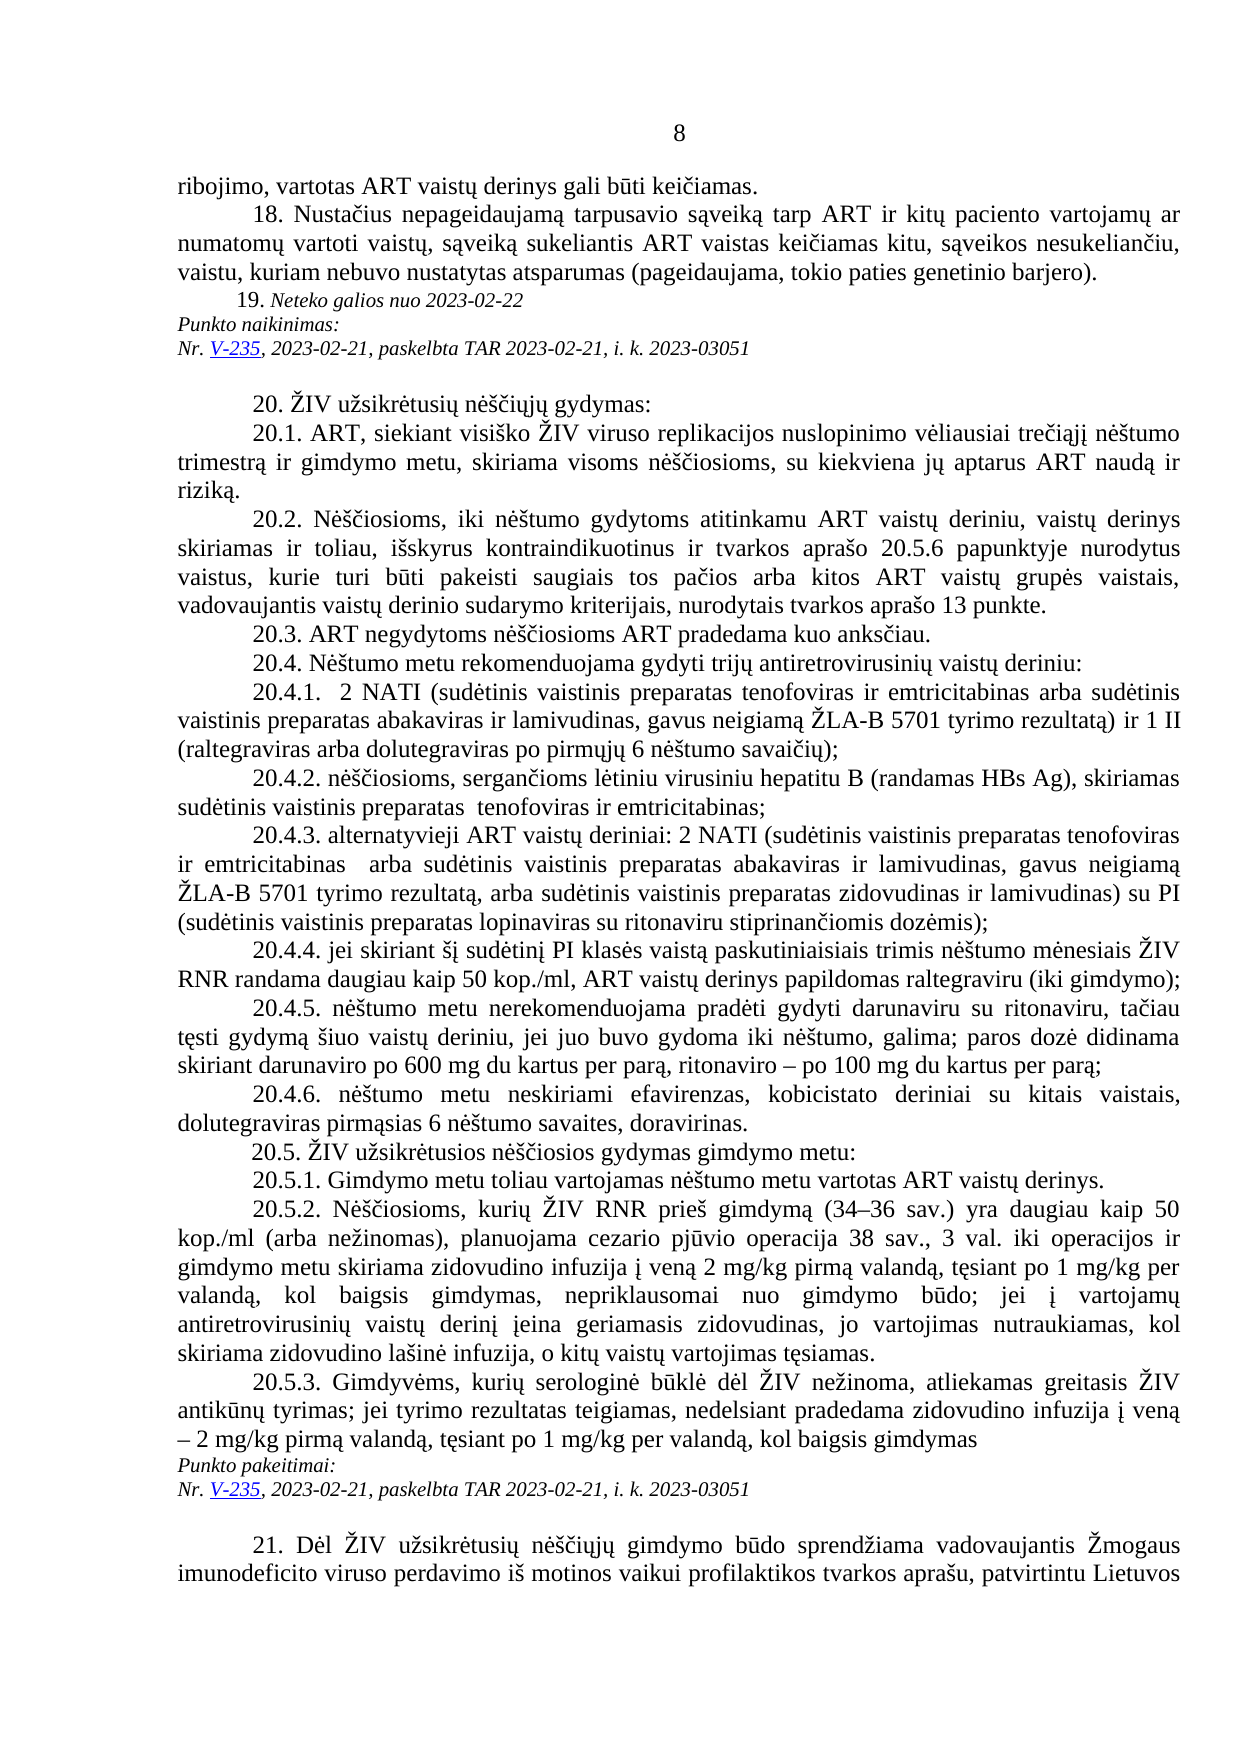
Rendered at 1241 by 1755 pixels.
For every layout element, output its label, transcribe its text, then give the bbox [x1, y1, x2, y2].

text 20.4.6. nėštumo metu neskiriami efavirenzas, kobicistato deriniai su kitais vaistais, dolutegraviras pirmąsias 6 nėštumo savaites, doravirinas. [177, 1079, 1181, 1137]
text 19. Neteko galios nuo 2023-02-22 [177, 286, 1181, 312]
text Punkto pakeitimai: [177, 1453, 1181, 1477]
text ribojimo, vartotas ART vaistų derinys gali būti keičiamas. [177, 171, 1181, 199]
text 20.3. ART negydytoms nėščiosioms ART pradedama kuo anksčiau. [177, 619, 1181, 648]
text Punkto naikinimas: [177, 312, 1181, 336]
text 20. ŽIV užsikrėtusių nėščiųjų gydymas: [177, 389, 1181, 418]
text 20.4.1. 2 NATI (sudėtinis vaistinis preparatas tenofoviras ir emtricitabinas arba sudėtinis vaistinis preparatas abakaviras ir lamivudinas, gavus neigiamą ŽLA-B 5701 tyrimo rezultatą) ir 1 II (raltegraviras arba dolutegraviras po pirmųjų 6 nėštumo savaičių); [177, 677, 1181, 763]
text 20.4.4. jei skiriant šį sudėtinį PI klasės vaistą paskutiniaisiais trimis nėštumo mėnesiais ŽIV RNR randama daugiau kaip 50 kop./ml, ART vaistų derinys papildomas raltegraviru (iki gimdymo); [177, 935, 1181, 993]
text 18. Nustačius nepageidaujamą tarpusavio sąveiką tarp ART ir kitų paciento vartojamų ar numatomų vartoti vaistų, sąveiką sukeliantis ART vaistas keičiamas kitu, sąveikos nesukeliančiu, vaistu, kuriam nebuvo nustatytas atsparumas (pageidaujama, tokio paties genetinio barjero). [177, 199, 1181, 286]
text 20.1. ART, siekiant visiško ŽIV viruso replikacijos nuslopinimo vėliausiai trečiąjį nėštumo trimestrą ir gimdymo metu, skiriama visoms nėščiosioms, su kiekviena jų aptarus ART naudą ir riziką. [177, 418, 1181, 504]
text 20.4. Nėštumo metu rekomenduojama gydyti trijų antiretrovirusinių vaistų deriniu: [177, 648, 1181, 677]
text 20.5.2. Nėščiosioms, kurių ŽIV RNR prieš gimdymą (34–36 sav.) yra daugiau kaip 50 kop./ml (arba nežinomas), planuojama cezario pjūvio operacija 38 sav., 3 val. iki operacijos ir gimdymo metu skiriama zidovudino infuzija į veną 2 mg/kg pirmą valandą, tęsiant po 1 mg/kg per valandą, kol baigsis gimdymas, nepriklausomai nuo gimdymo būdo; jei į vartojamų antiretrovirusinių vaistų derinį įeina geriamasis zidovudinas, jo vartojimas nutraukiamas, kol skiriama zidovudino lašinė infuzija, o kitų vaistų vartojimas tęsiamas. [177, 1194, 1181, 1367]
text Nr. V-235, 2023-02-21, paskelbta TAR 2023-02-21, i. k. 2023-03051 [177, 1477, 1181, 1501]
text 20.5.1. Gimdymo metu toliau vartojamas nėštumo metu vartotas ART vaistų derinys. [177, 1165, 1181, 1194]
text 21. Dėl ŽIV užsikrėtusių nėščiųjų gimdymo būdo sprendžiama vadovaujantis Žmogaus imunodeficito viruso perdavimo iš motinos vaikui profilaktikos tvarkos aprašu, patvirtintu Lietuvos [177, 1530, 1181, 1587]
text 20.4.2. nėščiosioms, sergančioms lėtiniu virusiniu hepatitu B (randamas HBs Ag), skiriamas sudėtinis vaistinis preparatas tenofoviras ir emtricitabinas; [177, 763, 1181, 820]
text 20.2. Nėščiosioms, iki nėštumo gydytoms atitinkamu ART vaistų deriniu, vaistų derinys skiriamas ir toliau, išskyrus kontraindikuotinus ir tvarkos aprašo 20.5.6 papunktyje nurodytus vaistus, kurie turi būti pakeisti saugiais tos pačios arba kitos ART vaistų grupės vaistais, vadovaujantis vaistų derinio sudarymo kriterijais, nurodytais tvarkos aprašo 13 punkte. [177, 504, 1181, 619]
text 20.5. ŽIV užsikrėtusios nėščiosios gydymas gimdymo metu: [177, 1137, 1181, 1165]
text 20.5.3. Gimdyvėms, kurių serologinė būklė dėl ŽIV nežinoma, atliekamas greitasis ŽIV antikūnų tyrimas; jei tyrimo rezultatas teigiamas, nedelsiant pradedama zidovudino infuzija į veną – 2 mg/kg pirmą valandą, tęsiant po 1 mg/kg per valandą, kol baigsis gimdymas [177, 1367, 1181, 1453]
text 20.4.3. alternatyvieji ART vaistų deriniai: 2 NATI (sudėtinis vaistinis preparatas tenofoviras ir emtricitabinas arba sudėtinis vaistinis preparatas abakaviras ir lamivudinas, gavus neigiamą ŽLA-B 5701 tyrimo rezultatą, arba sudėtinis vaistinis preparatas zidovudinas ir lamivudinas) su PI (sudėtinis vaistinis preparatas lopinaviras su ritonaviru stiprinančiomis dozėmis); [177, 820, 1181, 935]
text Nr. V-235, 2023-02-21, paskelbta TAR 2023-02-21, i. k. 2023-03051 [177, 336, 1181, 360]
text 20.4.5. nėštumo metu nerekomenduojama pradėti gydyti darunaviru su ritonaviru, tačiau tęsti gydymą šiuo vaistų deriniu, jei juo buvo gydoma iki nėštumo, galima; paros dozė didinama skiriant darunaviro po 600 mg du kartus per parą, ritonaviro – po 100 mg du kartus per parą; [177, 993, 1181, 1079]
